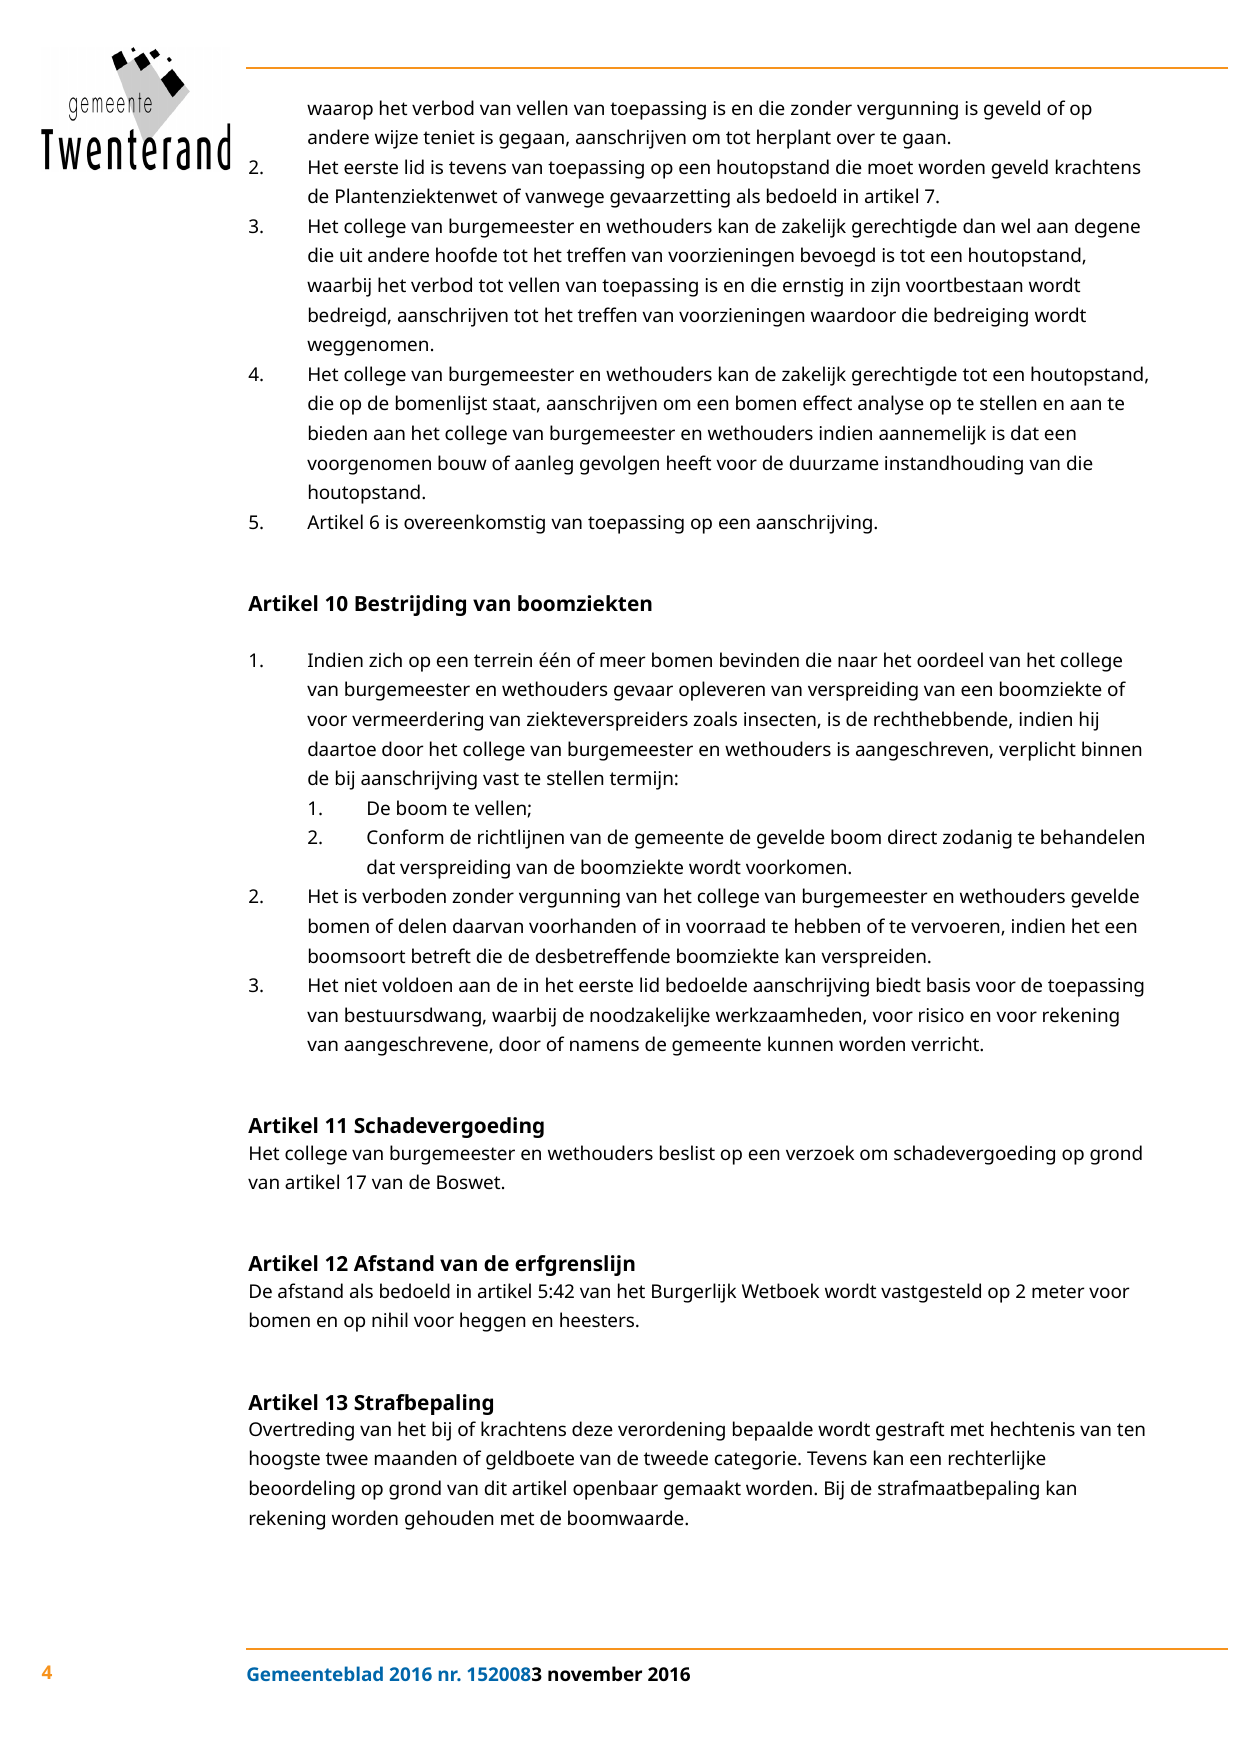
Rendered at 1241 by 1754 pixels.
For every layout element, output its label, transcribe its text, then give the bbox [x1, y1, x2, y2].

text Artikel 10 Bestrijding van boomziekten [248, 589, 1152, 617]
list Conform de richtlijnen van de gemeente de gevelde boom direct zodanig te behandelen dat verspreiding van de boomziekte wordt voorkomen. [307, 824, 1152, 880]
list Artikel 6 is overeenkomstig van toepassing op een aanschrijving. [248, 509, 1152, 535]
text Overtreding van het bij of krachtens deze verordening bepaalde wordt gestraft met hechtenis van ten hoogste twee maanden of geldboete van de tweede categorie. Tevens kan een rechterlijke beoordeling op grond van dit artikel openbaar gemaakt worden. Bij de strafmaatbepaling kan rekening worden gehouden met de boomwaarde. [248, 1416, 1152, 1531]
text Artikel 11 Schadevergoeding [248, 1112, 1152, 1140]
list Het eerste lid is tevens van toepassing op een houtopstand die moet worden geveld krachtens de Plantenziektenwet of vanwege gevaarzetting als bedoeld in artikel 7. [248, 154, 1152, 209]
list Het college van burgemeester en wethouders kan de zakelijk gerechtigde dan wel aan degene die uit andere hoofde tot het treffen van voorzieningen bevoegd is tot een houtopstand, waarbij het verbod tot vellen van toepassing is en die ernstig in zijn voortbestaan wordt bedreigd, aanschrijven tot het treffen van voorzieningen waardoor die bedreiging wordt weggenomen. [248, 213, 1152, 357]
list waarop het verbod van vellen van toepassing is en die zonder vergunning is geveld of op andere wijze teniet is gegaan, aanschrijven om tot herplant over te gaan. [248, 95, 1152, 150]
text Artikel 13 Strafbepaling [248, 1388, 1152, 1416]
list Het niet voldoen aan de in het eerste lid bedoelde aanschrijving biedt basis voor de toepassing van bestuursdwang, waarbij de noodzakelijke werkzaamheden, voor risico en voor rekening van aangeschrevene, door of namens de gemeente kunnen worden verricht. [248, 972, 1152, 1057]
list Indien zich op een terrein één of meer bomen bevinden die naar het oordeel van het college van burgemeester en wethouders gevaar opleveren van verspreiding van een boomziekte of voor vermeerdering van ziekteverspreiders zoals insecten, is de rechthebbende, indien hij daartoe door het college van burgemeester en wethouders is aangeschreven, verplicht binnen de bij aanschrijving vast te stellen termijn: [248, 647, 1152, 791]
picture [41, 47, 231, 172]
text Artikel 12 Afstand van de erfgrenslijn [248, 1249, 1152, 1278]
text Het college van burgemeester en wethouders beslist op een verzoek om schadevergoeding op grond van artikel 17 van de Boswet. [248, 1140, 1152, 1195]
list De boom te vellen; [307, 795, 1152, 821]
list Het is verboden zonder vergunning van het college van burgemeester en wethouders gevelde bomen of delen daarvan voorhanden of in voorraad te hebben of te vervoeren, indien het een boomsoort betreft die de desbetreffende boomziekte kan verspreiden. [248, 884, 1152, 968]
list Het college van burgemeester en wethouders kan de zakelijk gerechtigde tot een houtopstand, die op de bomenlijst staat, aanschrijven om een bomen effect analyse op te stellen en aan te bieden aan het college van burgemeester en wethouders indien aannemelijk is dat een voorgenomen bouw of aanleg gevolgen heeft voor de duurzame instandhouding van die houtopstand. [248, 361, 1152, 505]
text De afstand als bedoeld in artikel 5:42 van het Burgerlijk Wetboek wordt vastgesteld op 2 meter voor bomen en op nihil voor heggen en heesters. [248, 1278, 1152, 1333]
